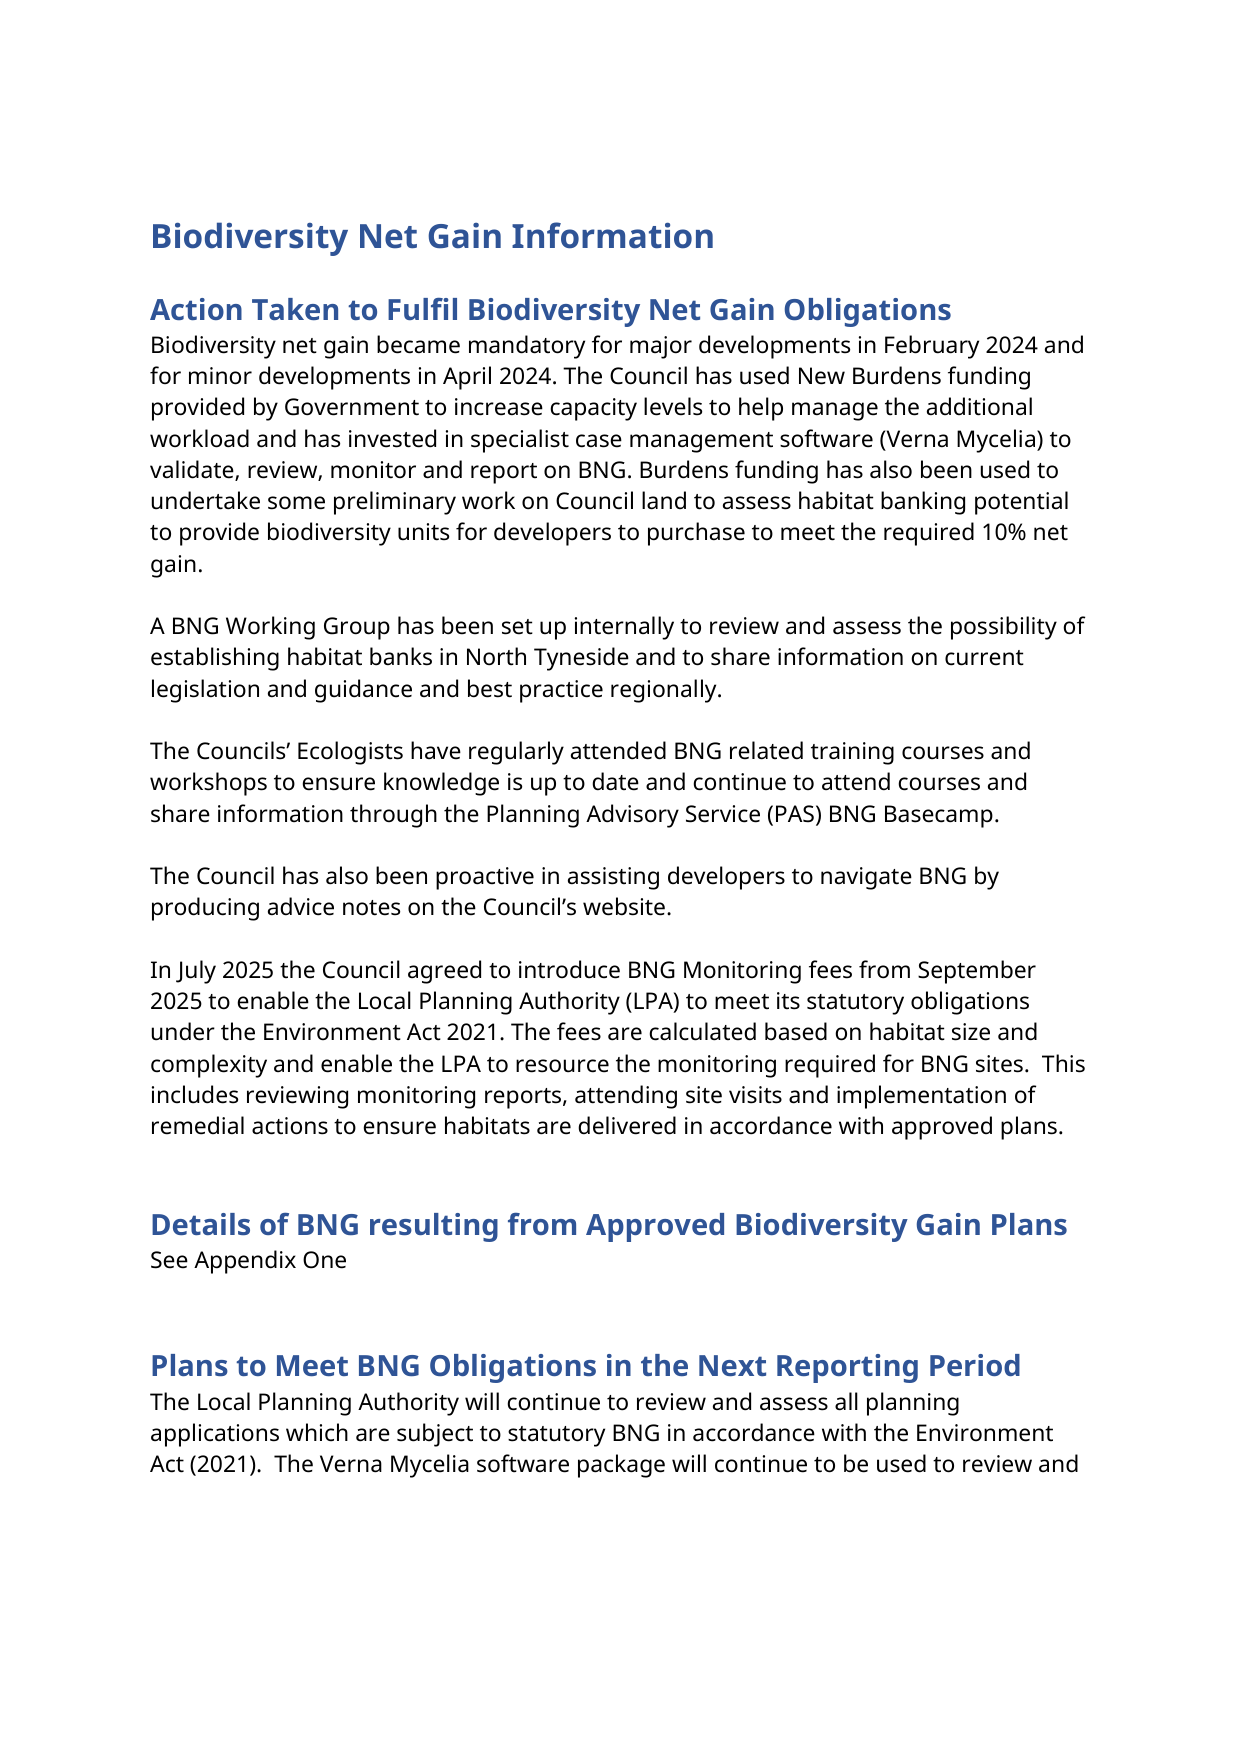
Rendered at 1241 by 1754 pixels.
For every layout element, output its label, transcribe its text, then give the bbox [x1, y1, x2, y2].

text A BNG Working Group has been set up internally to review and assess the possibility of establishing habitat banks in North Tyneside and to share information on current legislation and guidance and best practice regionally. [150, 610, 1090, 704]
text Action Taken to Fulfil Biodiversity Net Gain Obligations [150, 289, 1090, 329]
text The Councils’ Ecologists have regularly attended BNG related training courses and workshops to ensure knowledge is up to date and continue to attend courses and share information through the Planning Advisory Service (PAS) BNG Basecamp. [150, 735, 1090, 829]
text Biodiversity Net Gain Information [150, 212, 1090, 258]
text In July 2025 the Council agreed to introduce BNG Monitoring fees from September 2025 to enable the Local Planning Authority (LPA) to meet its statutory obligations under the Environment Act 2021. The fees are calculated based on habitat size and complexity and enable the LPA to resource the monitoring required for BNG sites. This includes reviewing monitoring reports, attending site visits and implementation of remedial actions to ensure habitats are delivered in accordance with approved plans. [150, 954, 1090, 1141]
text Details of BNG resulting from Approved Biodiversity Gain Plans [150, 1204, 1090, 1243]
text The Local Planning Authority will continue to review and assess all planning applications which are subject to statutory BNG in accordance with the Environment Act (2021). The Verna Mycelia software package will continue to be used to review and [150, 1385, 1090, 1479]
text Biodiversity net gain became mandatory for major developments in February 2024 and for minor developments in April 2024. The Council has used New Burdens funding provided by Government to increase capacity levels to help manage the additional workload and has invested in specialist case management software (Verna Mycelia) to validate, review, monitor and report on BNG. Burdens funding has also been used to undertake some preliminary work on Council land to assess habitat banking potential to provide biodiversity units for developers to purchase to meet the required 10% net gain. [150, 329, 1090, 579]
text Plans to Meet BNG Obligations in the Next Reporting Period [150, 1346, 1090, 1385]
text The Council has also been proactive in assisting developers to navigate BNG by producing advice notes on the Council’s website. [150, 860, 1090, 923]
text See Appendix One [150, 1243, 1090, 1275]
